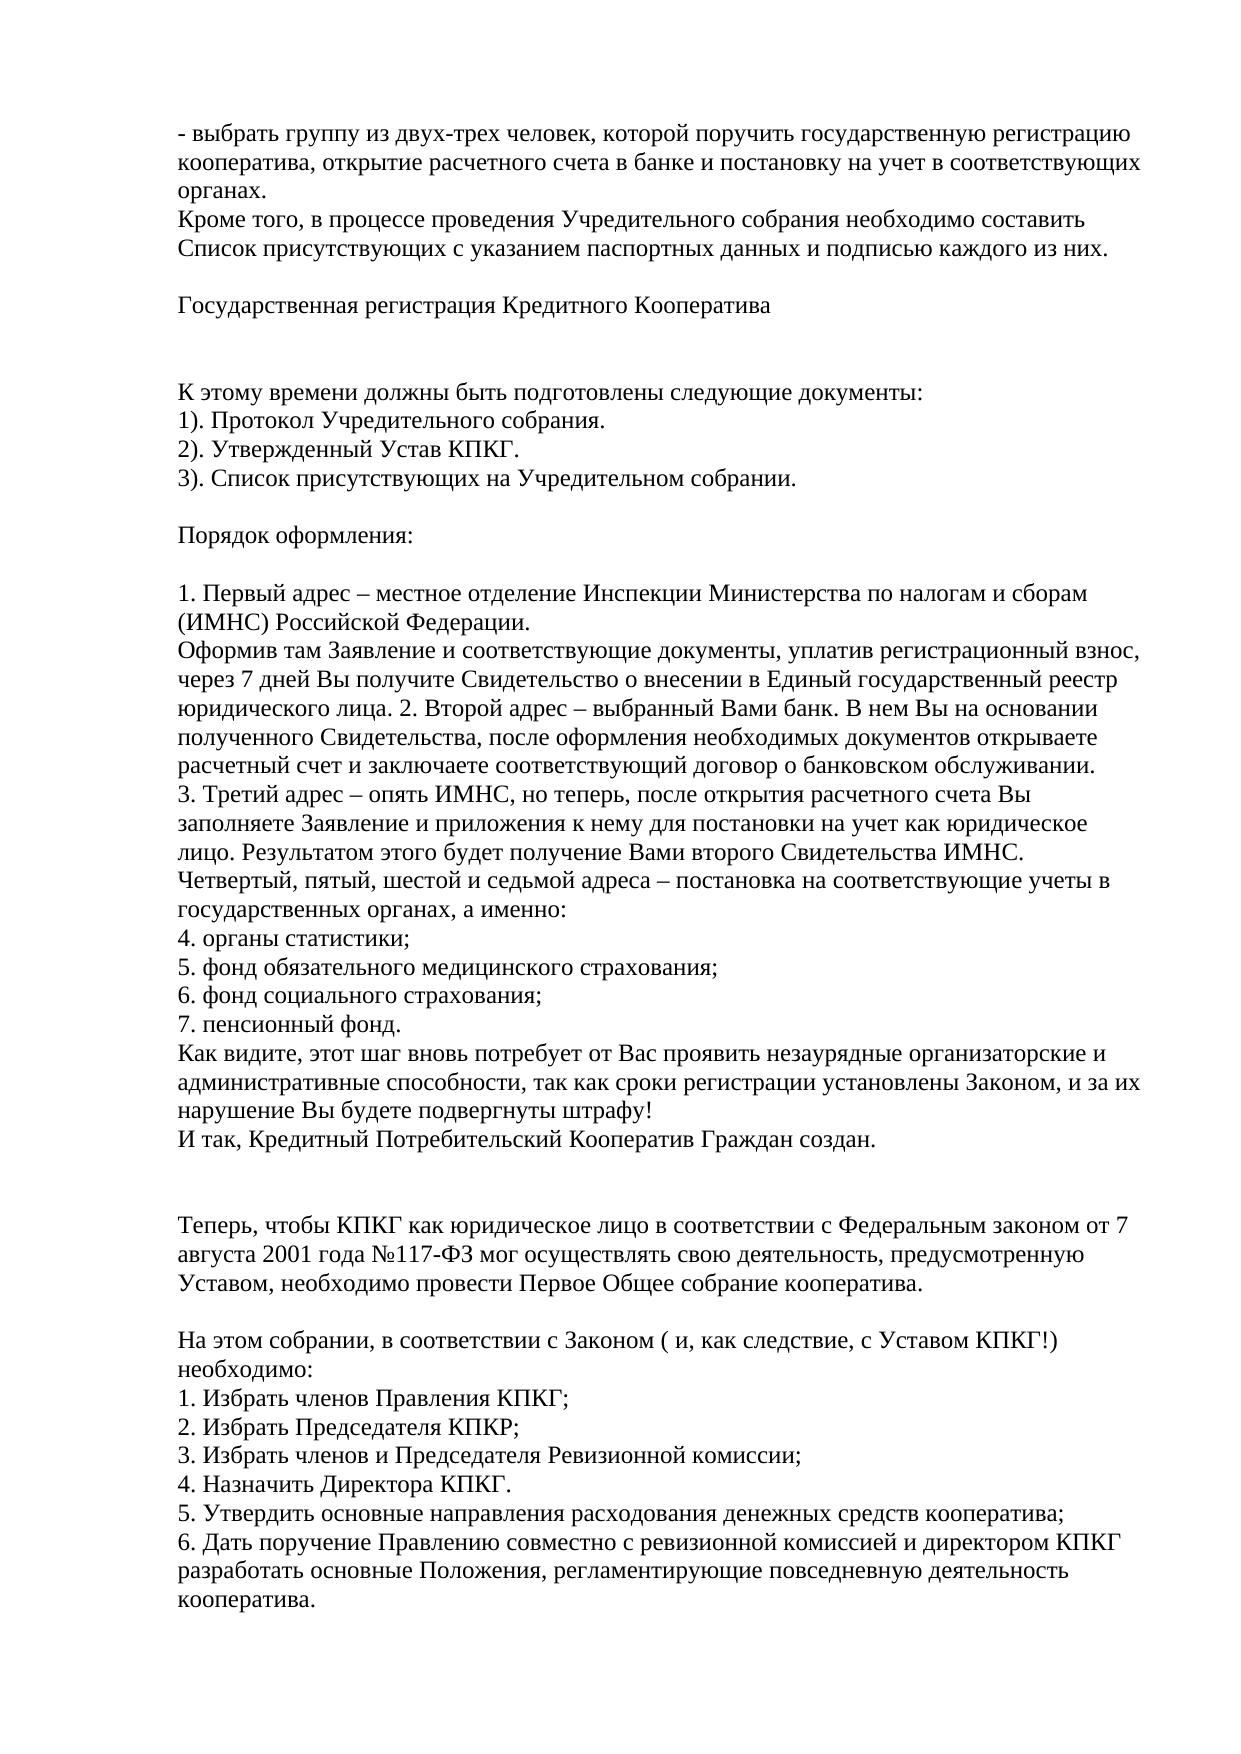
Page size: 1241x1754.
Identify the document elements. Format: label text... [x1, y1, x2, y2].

text - выбрать группу из двух-трех человек, которой поручить государственную регистрацию кооператива, открытие расчетного счета в банке и постановку на учет в соответствующих органах. [177, 118, 1152, 204]
text 6. фонд социального страхования; [177, 981, 1152, 1009]
text 1. Избрать членов Правления КПКГ; [177, 1383, 1152, 1412]
text Кроме того, в процессе проведения Учредительного собрания необходимо составить Список присутствующих с указанием паспортных данных и подписью каждого из них. [177, 204, 1152, 262]
text 2. Избрать Председателя КПКР; [177, 1412, 1152, 1441]
text Теперь, чтобы КПКГ как юридическое лицо в соответствии с Федеральным законом от 7 августа 2001 года №117-ФЗ мог осуществлять свою деятельность, предусмотренную Уставом, необходимо провести Первое Общее собрание кооператива. [177, 1211, 1152, 1297]
text 5. Утвердить основные направления расходования денежных средств кооператива; [177, 1498, 1152, 1527]
text 7. пенсионный фонд. [177, 1009, 1152, 1038]
text На этом собрании, в соответствии с Законом ( и, как следствие, с Уставом КПКГ!) необходимо: [177, 1326, 1152, 1383]
text 2). Утвержденный Устав КПКГ. [177, 434, 1152, 463]
text 6. Дать поручение Правлению совместно с ревизионной комиссией и директором КПКГ разработать основные Положения, регламентирующие повседневную деятельность кооператива. [177, 1527, 1152, 1613]
text Порядок оформления: [177, 521, 1152, 549]
text И так, Кредитный Потребительский Кооператив Граждан создан. [177, 1124, 1152, 1153]
text Четвертый, пятый, шестой и седьмой адреса – постановка на соответствующие учеты в государственных органах, а именно: [177, 866, 1152, 923]
text 4. органы статистики; [177, 923, 1152, 952]
text Как видите, этот шаг вновь потребует от Вас проявить незаурядные организаторские и административные способности, так как сроки регистрации установлены Законом, и за их нарушение Вы будете подвергнуты штрафу! [177, 1038, 1152, 1124]
text 3. Третий адрес – опять ИМНС, но теперь, после открытия расчетного счета Вы заполняете Заявление и приложения к нему для постановки на учет как юридическое лицо. Результатом этого будет получение Вами второго Свидетельства ИМНС. [177, 779, 1152, 866]
text Оформив там Заявление и соответствующие документы, уплатив регистрационный взнос, через 7 дней Вы получите Свидетельство о внесении в Единый государственный реестр юридического лица. 2. Второй адрес – выбранный Вами банк. В нем Вы на основании полученного Свидетельства, после оформления необходимых документов открываете расчетный счет и заключаете соответствующий договор о банковском обслуживании. [177, 636, 1152, 779]
text 1. Первый адрес – местное отделение Инспекции Министерства по налогам и сборам (ИМНС) Российской Федерации. [177, 578, 1152, 636]
text 1). Протокол Учредительного собрания. [177, 406, 1152, 434]
text 3. Избрать членов и Председателя Ревизионной комиссии; [177, 1441, 1152, 1469]
text 3). Список присутствующих на Учредительном собрании. [177, 463, 1152, 492]
text 4. Назначить Директора КПКГ. [177, 1469, 1152, 1498]
text Государственная регистрация Кредитного Кооператива [177, 291, 1152, 319]
text К этому времени должны быть подготовлены следующие документы: [177, 377, 1152, 406]
text 5. фонд обязательного медицинского страхования; [177, 952, 1152, 981]
